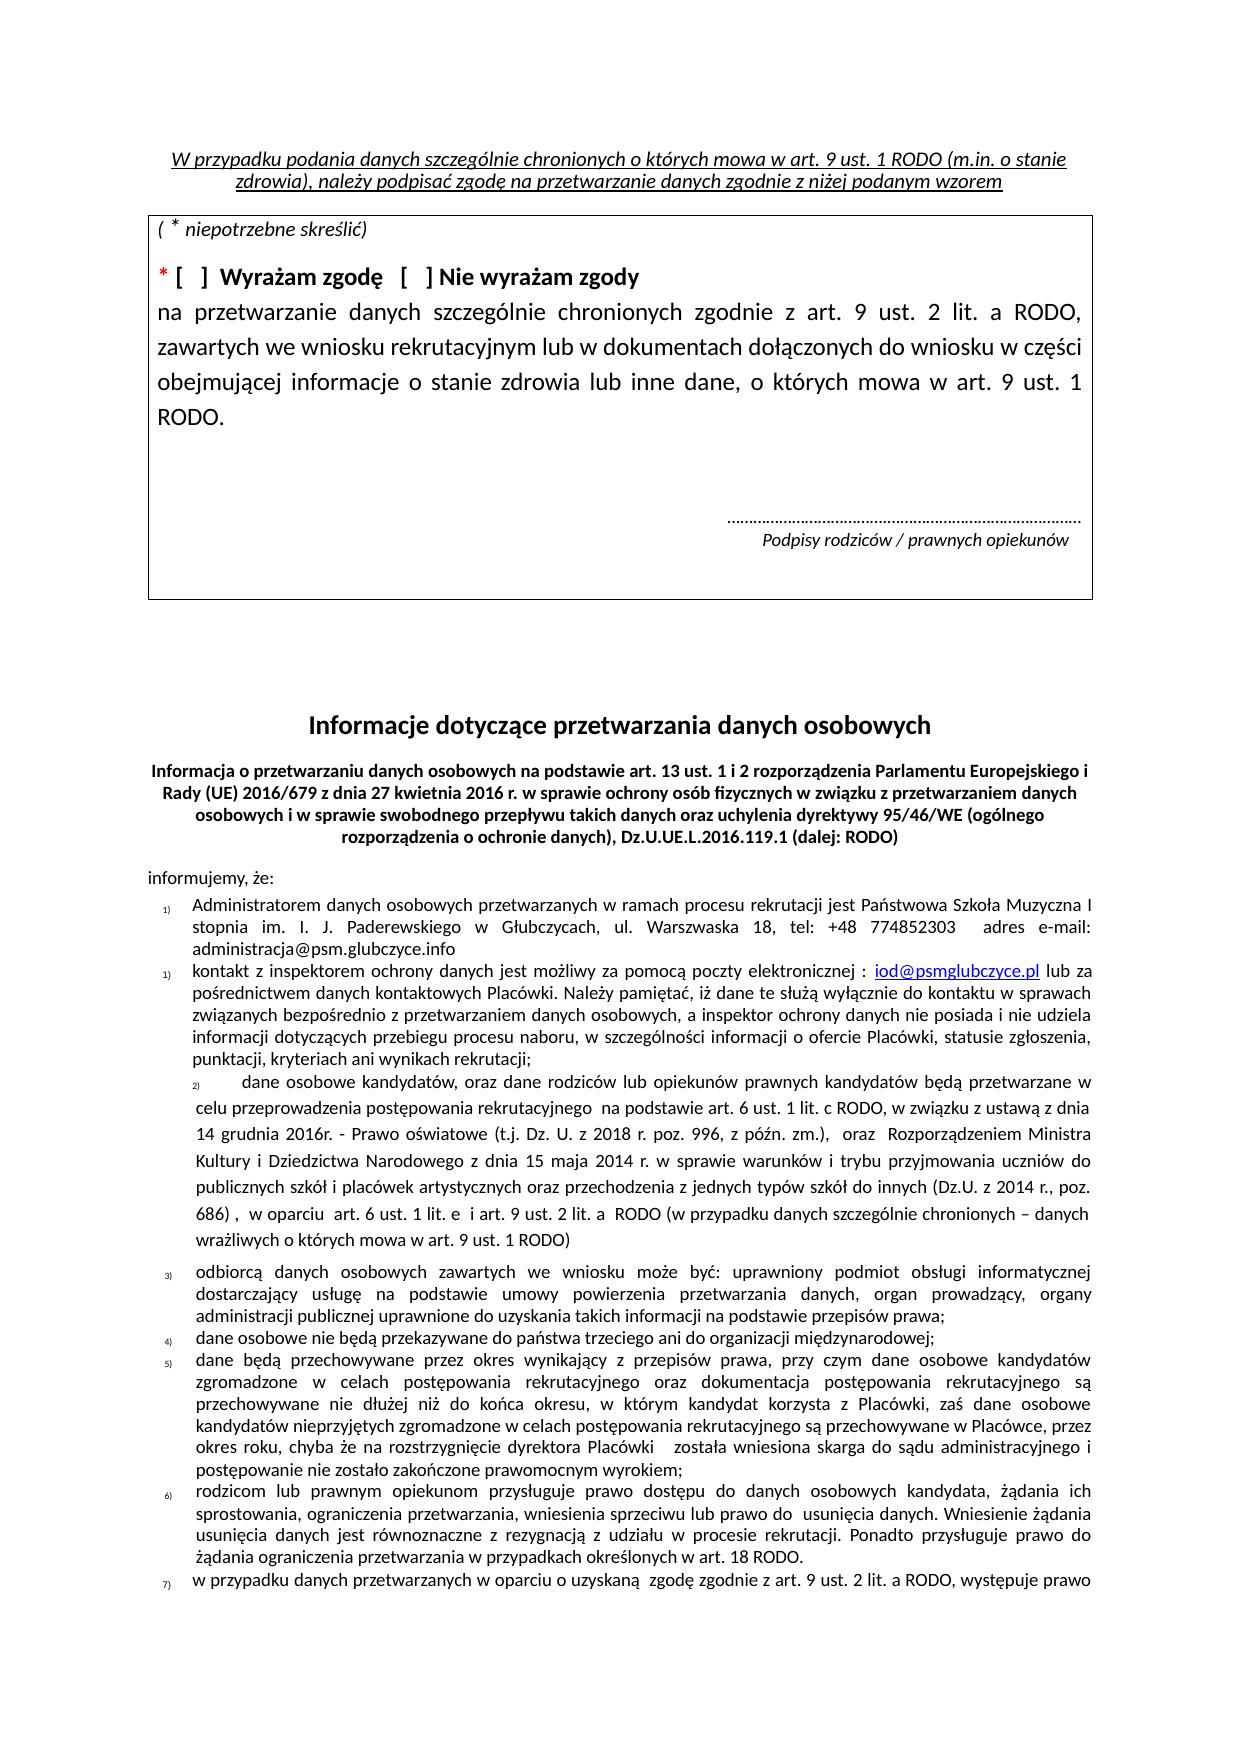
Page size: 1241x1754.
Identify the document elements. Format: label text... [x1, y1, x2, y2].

text Podpisy rodziców / prawnych opiekunów [149, 525, 1092, 548]
text * [ ] Wyrażam zgodę [ ] Nie wyrażam zgody [149, 258, 1092, 292]
text W przypadku podania danych szczególnie chronionych o których mowa w art. 9 ust. 1 RODO (m.in. o stanie zdrowia), należy podpisać zgodę na przetwarzanie danych zgodnie z niżej podanym wzorem [148, 148, 1093, 193]
list Administratorem danych osobowych przetwarzanych w ramach procesu rekrutacji jest Państwowa Szkoła Muzyczna I stopnia im. I. J. Paderewskiego w Głubczycach, ul. Warszwaska 18, tel: +48 774852303 adres e-mail: administracja@psm.glubczyce.info [162, 894, 1093, 960]
list rodzicom lub prawnym opiekunom przysługuje prawo dostępu do danych osobowych kandydata, żądania ich sprostowania, ograniczenia przetwarzania, wniesienia sprzeciwu lub prawo do usunięcia danych. Wniesienie żądania usunięcia danych jest równoznaczne z rezygnacją z udziału w procesie rekrutacji. Ponadto przysługuje prawo do żądania ograniczenia przetwarzania w przypadkach określonych w art. 18 RODO. [164, 1480, 1093, 1568]
list kontakt z inspektorem ochrony danych jest możliwy za pomocą poczty elektronicznej : iod@psmglubczyce.pl lub za pośrednictwem danych kontaktowych Placówki. Należy pamiętać, iż dane te służą wyłącznie do kontaktu w sprawach związanych bezpośrednio z przetwarzaniem danych osobowych, a inspektor ochrony danych nie posiada i nie udziela informacji dotyczących przebiegu procesu naboru, w szczególności informacji o ofercie Placówki, statusie zgłoszenia, punktacji, kryteriach ani wynikach rekrutacji; [162, 960, 1093, 1070]
list dane osobowe nie będą przekazywane do państwa trzeciego ani do organizacji międzynarodowej; [164, 1327, 1093, 1348]
list odbiorcą danych osobowych zawartych we wniosku może być: uprawniony podmiot obsługi informatycznej dostarczający usługę na podstawie umowy powierzenia przetwarzania danych, organ prowadzący, organy administracji publicznej uprawnione do uzyskania takich informacji na podstawie przepisów prawa; [164, 1261, 1093, 1327]
text ( * niepotrzebne skreślić) [149, 216, 1092, 241]
text Informacje dotyczące przetwarzania danych osobowych [148, 716, 1093, 739]
text Informacja o przetwarzaniu danych osobowych na podstawie art. 13 ust. 1 i 2 rozporządzenia Parlamentu Europejskiego i Rady (UE) 2016/679 z dnia 27 kwietnia 2016 r. w sprawie ochrony osób fizycznych w związku z przetwarzaniem danych osobowych i w sprawie swobodnego przepływu takich danych oraz uchylenia dyrektywy 95/46/WE (ogólnego rozporządzenia o ochronie danych), Dz.U.UE.L.2016.119.1 (dalej: RODO) [148, 760, 1093, 848]
text informujemy, że: [148, 871, 1093, 888]
text na przetwarzanie danych szczególnie chronionych zgodnie z art. 9 ust. 2 lit. a RODO, zawartych we wniosku rekrutacyjnym lub w dokumentach dołączonych do wniosku w części obejmującej informacje o stanie zdrowia lub inne dane, o których mowa w art. 9 ust. 1 RODO. [149, 293, 1092, 432]
list dane osobowe kandydatów, oraz dane rodziców lub opiekunów prawnych kandydatów będą przetwarzane w celu przeprowadzenia postępowania rekrutacyjnego na podstawie art. 6 ust. 1 lit. c RODO, w związku z ustawą z dnia 14 grudnia 2016r. - Prawo oświatowe (t.j. Dz. U. z 2018 r. poz. 996, z późn. zm.), oraz Rozporządzeniem Ministra Kultury i Dziedzictwa Narodowego z dnia 15 maja 2014 r. w sprawie warunków i trybu przyjmowania uczniów do publicznych szkół i placówek artystycznych oraz przechodzenia z jednych typów szkół do innych (Dz.U. z 2014 r., poz. 686) , w oparciu art. 6 ust. 1 lit. e i art. 9 ust. 2 lit. a RODO (w przypadku danych szczególnie chronionych – danych wrażliwych o których mowa w art. 9 ust. 1 RODO) [192, 1070, 1093, 1251]
text ……………………………….……………………………………… [149, 502, 1092, 525]
list w przypadku danych przetwarzanych w oparciu o uzyskaną zgodę zgodnie z art. 9 ust. 2 lit. a RODO, występuje prawo [162, 1568, 1093, 1591]
list dane będą przechowywane przez okres wynikający z przepisów prawa, przy czym dane osobowe kandydatów zgromadzone w celach postępowania rekrutacyjnego oraz dokumentacja postępowania rekrutacyjnego są przechowywane nie dłużej niż do końca okresu, w którym kandydat korzysta z Placówki, zaś dane osobowe kandydatów nieprzyjętych zgromadzone w celach postępowania rekrutacyjnego są przechowywane w Placówce, przez okres roku, chyba że na rozstrzygnięcie dyrektora Placówki została wniesiona skarga do sądu administracyjnego i postępowanie nie zostało zakończone prawomocnym wyrokiem; [164, 1348, 1093, 1480]
